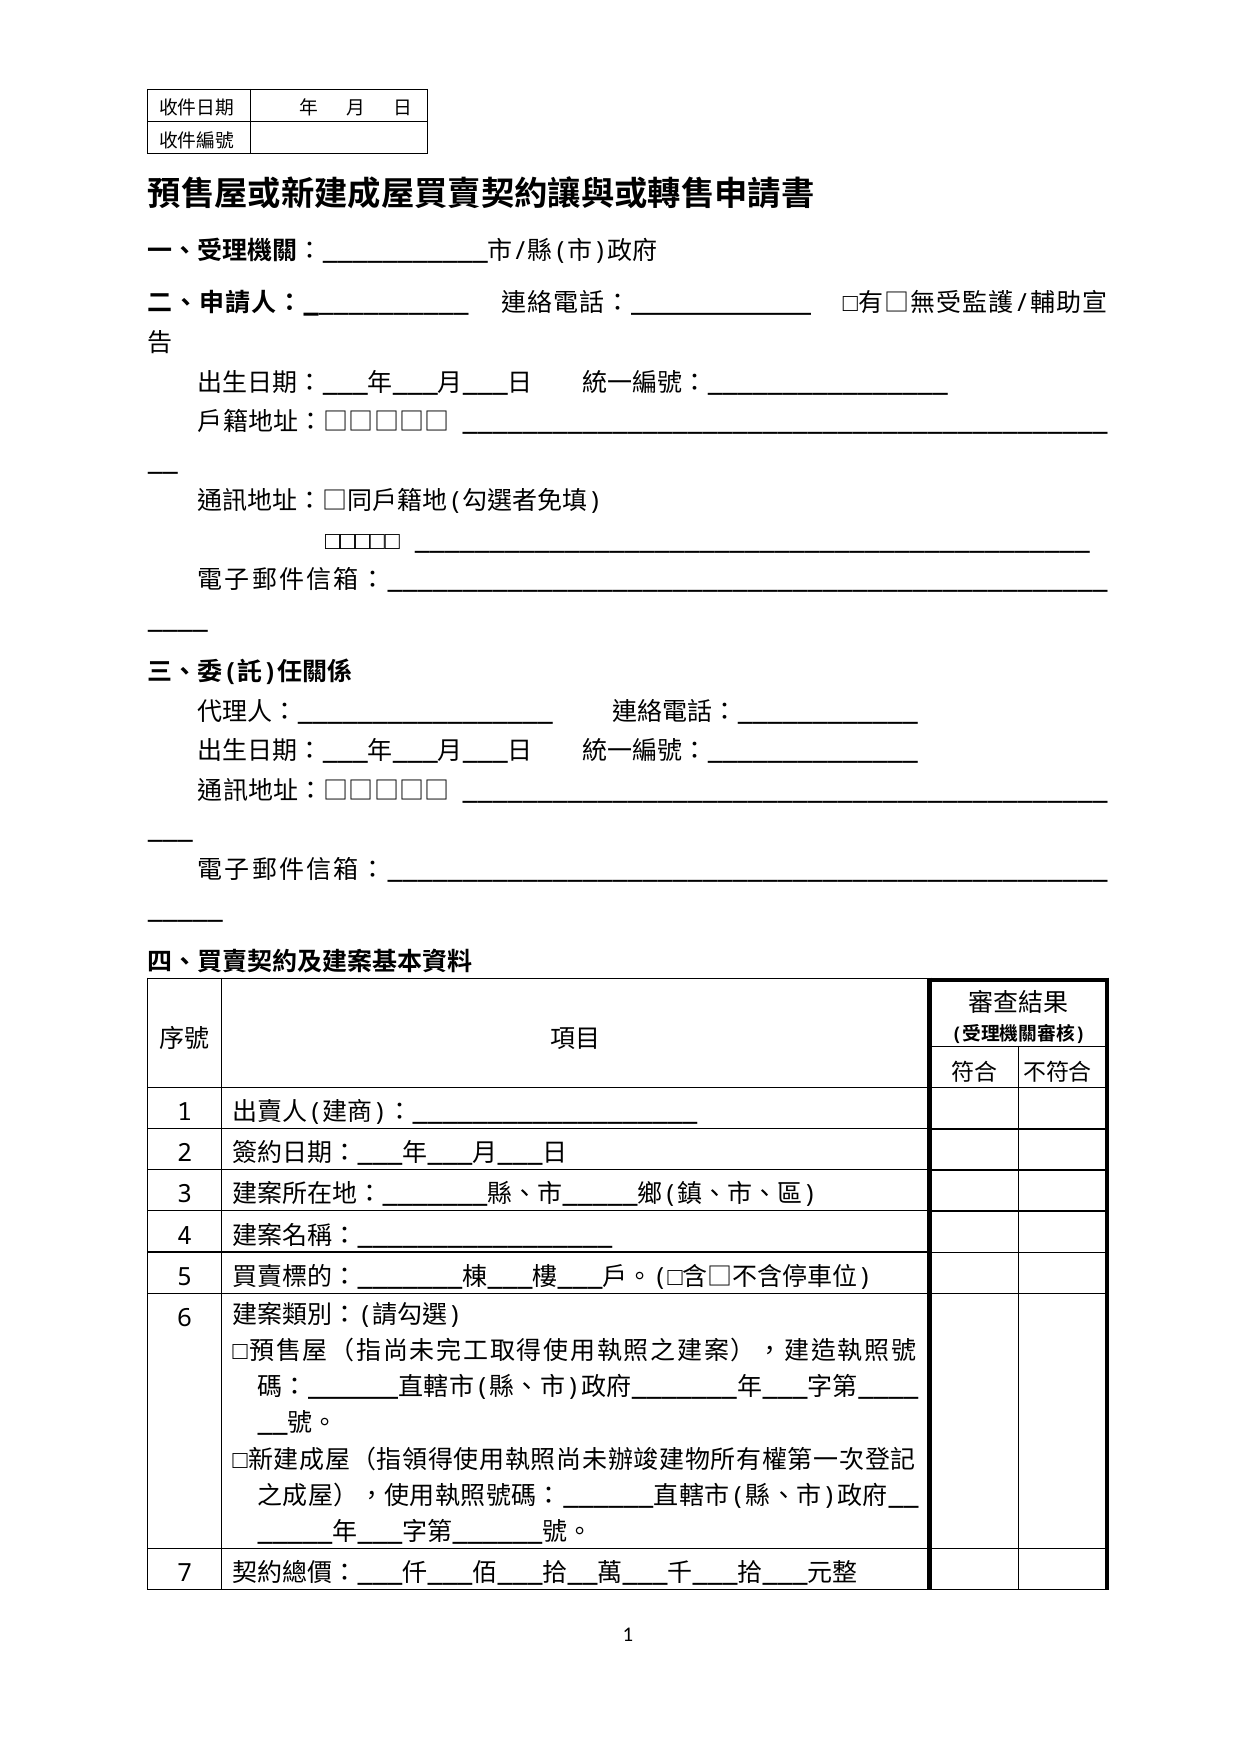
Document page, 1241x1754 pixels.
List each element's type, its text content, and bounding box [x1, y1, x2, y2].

table_header 年 月 日 [251, 90, 427, 121]
text 三、委(託)任關係 [148, 648, 1107, 688]
text 電子郵件信箱：_____________________________________________________ [148, 846, 1107, 925]
table_cell [932, 1253, 1018, 1292]
table_cell [932, 1171, 1018, 1210]
table_cell [1019, 1294, 1105, 1548]
table_cell 建案類別：(請勾選) □預售屋（指尚未完工取得使用執照之建案），建造執照號碼：______直轄市(縣、市)政府_______年___字第______號。 □新建成屋（指領得使用執照尚未辦竣建物所有權第一次登記之成屋），使用執照號碼：______直轄市(縣、市)政府_______年___字第______號。 [222, 1294, 927, 1548]
text 四、買賣契約及建案基本資料 [148, 938, 1107, 977]
table_cell [932, 1549, 1018, 1588]
table_cell [1019, 1253, 1105, 1292]
table_cell 建案名稱：_________________ [222, 1211, 927, 1251]
table_cell 4 [148, 1211, 221, 1251]
text 出生日期：___年___月___日 統一編號：______________ [148, 727, 1107, 767]
table_cell 1 [148, 1088, 221, 1128]
table_cell [932, 1088, 1018, 1128]
text 一、受理機關：___________市/縣(市)政府 [148, 227, 1107, 267]
text 出生日期：___年___月___日 統一編號：________________ [148, 359, 1107, 398]
table_cell 5 [148, 1253, 221, 1292]
table_cell 簽約日期：___年___月___日 [222, 1129, 927, 1169]
table_cell 2 [148, 1129, 221, 1169]
table_cell [932, 1212, 1018, 1251]
text □□□□□ _____________________________________________ [148, 517, 1107, 557]
table_header 收件日期 [148, 90, 250, 121]
table_cell 符合 [932, 1047, 1018, 1087]
text 電子郵件信箱：____________________________________________________ [148, 557, 1107, 636]
table_cell 7 [148, 1549, 221, 1588]
table_cell [932, 1130, 1018, 1169]
table_cell 6 [148, 1294, 221, 1548]
table_cell [932, 1294, 1018, 1548]
text 通訊地址：□同戶籍地(勾選者免填) [148, 477, 1107, 517]
table_cell [251, 122, 427, 153]
text 通訊地址：□□□□□ ______________________________________________ [148, 767, 1107, 846]
table_cell 買賣標的：_______棟___樓___戶。(□含□不含停車位) [222, 1253, 927, 1292]
table_cell [1019, 1549, 1105, 1588]
table_cell 出賣人(建商)：___________________ [222, 1088, 927, 1128]
text 戶籍地址：□□□□□ _____________________________________________ [148, 398, 1107, 477]
table_cell [1019, 1212, 1105, 1251]
table_cell 契約總價：___仟___佰___拾__萬___千___拾___元整 [222, 1549, 927, 1588]
table_header 序號 [148, 979, 221, 1087]
text 預售屋或新建成屋買賣契約讓與或轉售申請書 [148, 167, 1107, 215]
table_cell 建案所在地：_______縣、市_____鄉(鎮、市、區) [222, 1170, 927, 1210]
table_cell 3 [148, 1170, 221, 1210]
text 二、申請人：___________ 連絡電話：____________ □有□無受監護/輔助宣告 [148, 279, 1107, 359]
table_cell [1019, 1171, 1105, 1210]
table_header 審查結果 (受理機關審核) [932, 982, 1105, 1046]
table_cell 收件編號 [148, 122, 250, 153]
table_header 項目 [222, 979, 927, 1087]
table_cell [1019, 1088, 1105, 1128]
table_cell [1019, 1130, 1105, 1169]
text 代理人：_________________ 連絡電話：____________ [148, 688, 1107, 727]
table_cell 不符合 [1019, 1047, 1105, 1087]
